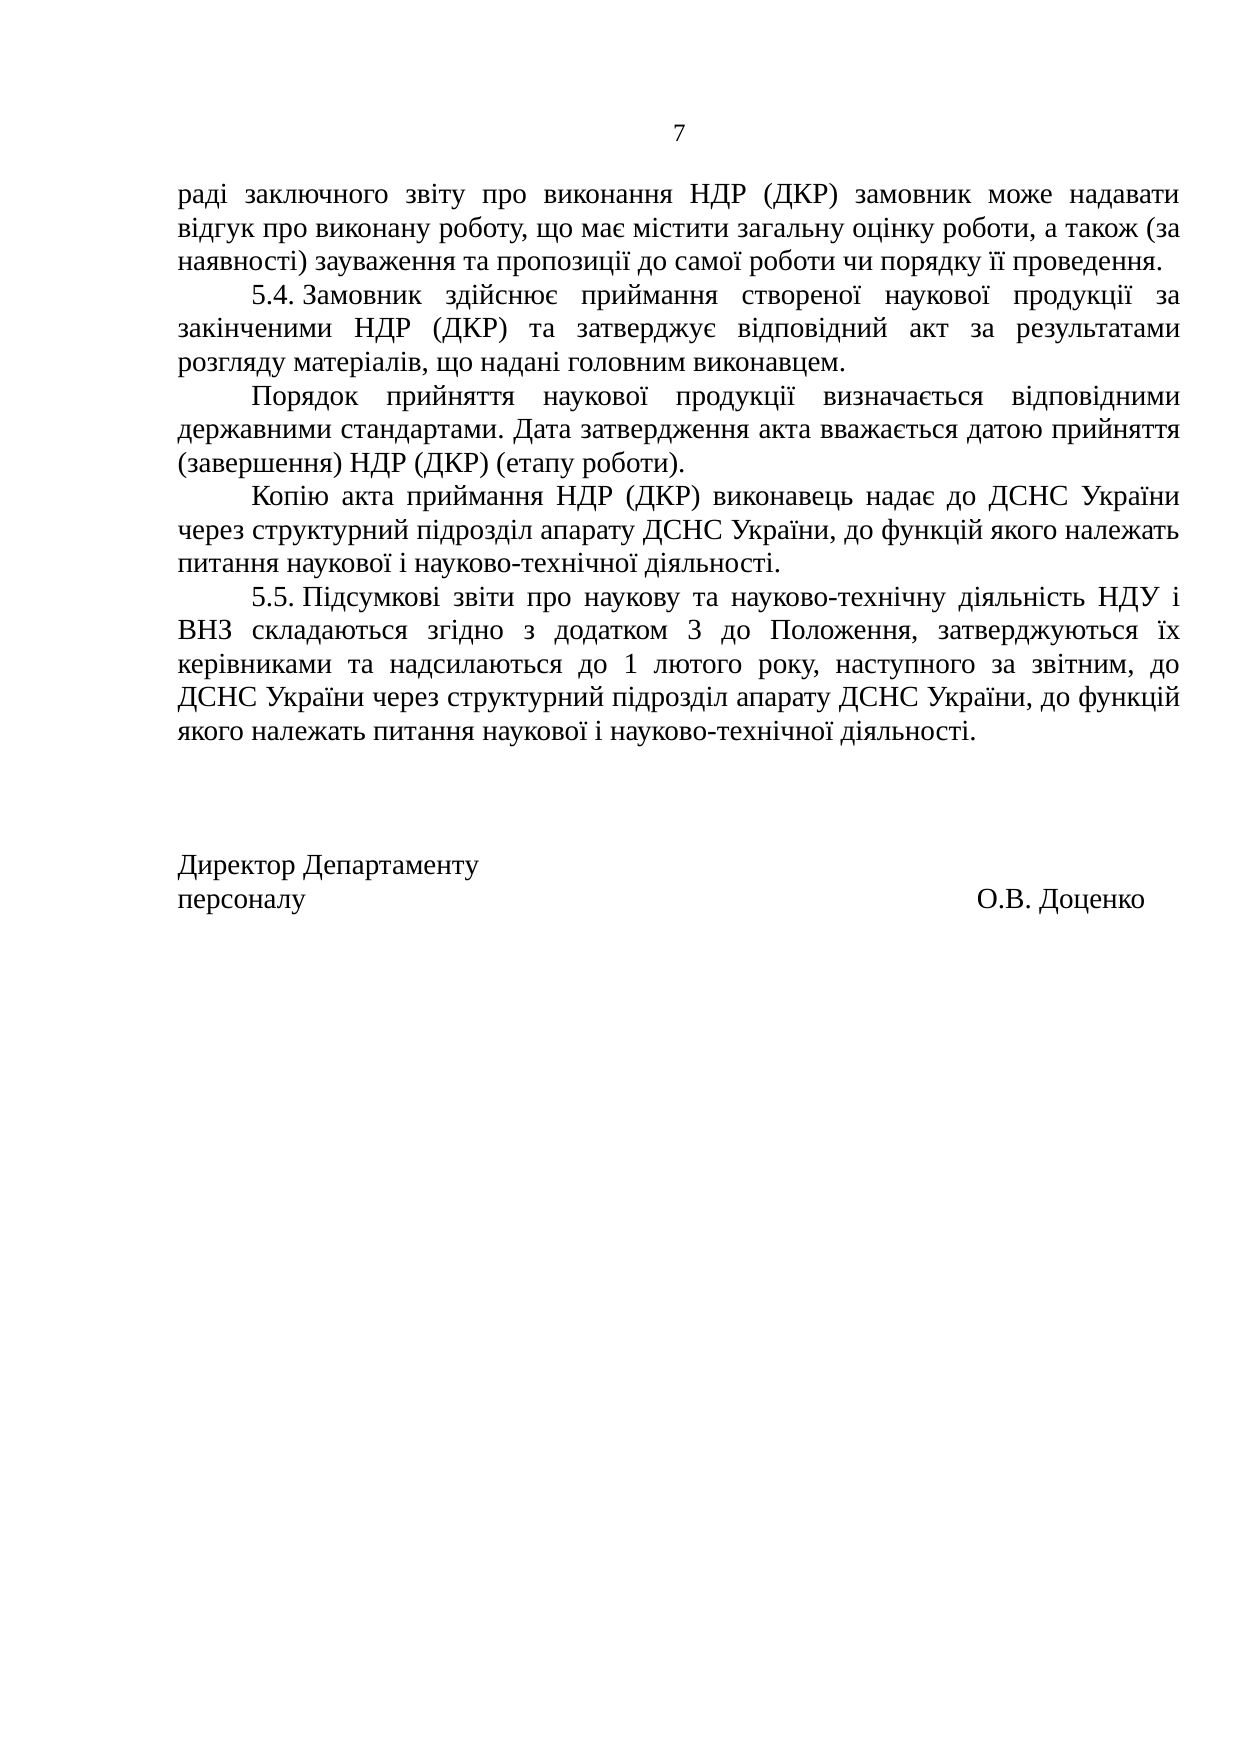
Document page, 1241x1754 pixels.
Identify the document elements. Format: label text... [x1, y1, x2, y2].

text 5.4. Замовник здійснює приймання створеної наукової продукції за закінченими НДР (ДКР) та затверджує відповідний акт за результатами розгляду матеріалів, що надані головним виконавцем. [177, 277, 1181, 378]
text раді заключного звіту про виконання НДР (ДКР) замовник може надавати відгук про виконану роботу, що має містити загальну оцінку роботи, а також (за наявності) зауваження та пропозиції до самої роботи чи порядку її проведення. [177, 176, 1181, 277]
text Директор Департаменту [177, 847, 1181, 881]
text Порядок прийняття наукової продукції визначається відповідними державними стандартами. Дата затвердження акта вважається датою прийняття (завершення) НДР (ДКР) (етапу роботи). [177, 378, 1181, 478]
text персоналу О.В. Доценко [177, 881, 1181, 914]
text 5.5. Підсумкові звіти про наукову та науково-технічну діяльність НДУ і ВНЗ складаються згідно з додатком 3 до Положення, затверджуються їх керівниками та надсилаються до 1 лютого року, наступного за звітним, до ДСНС України через структурний підрозділ апарату ДСНС України, до функцій якого належать питання наукової і науково-технічної діяльності. [177, 579, 1181, 747]
text Копію акта приймання НДР (ДКР) виконавець надає до ДСНС України через структурний підрозділ апарату ДСНС України, до функцій якого належать питання наукової і науково-технічної діяльності. [177, 478, 1181, 579]
